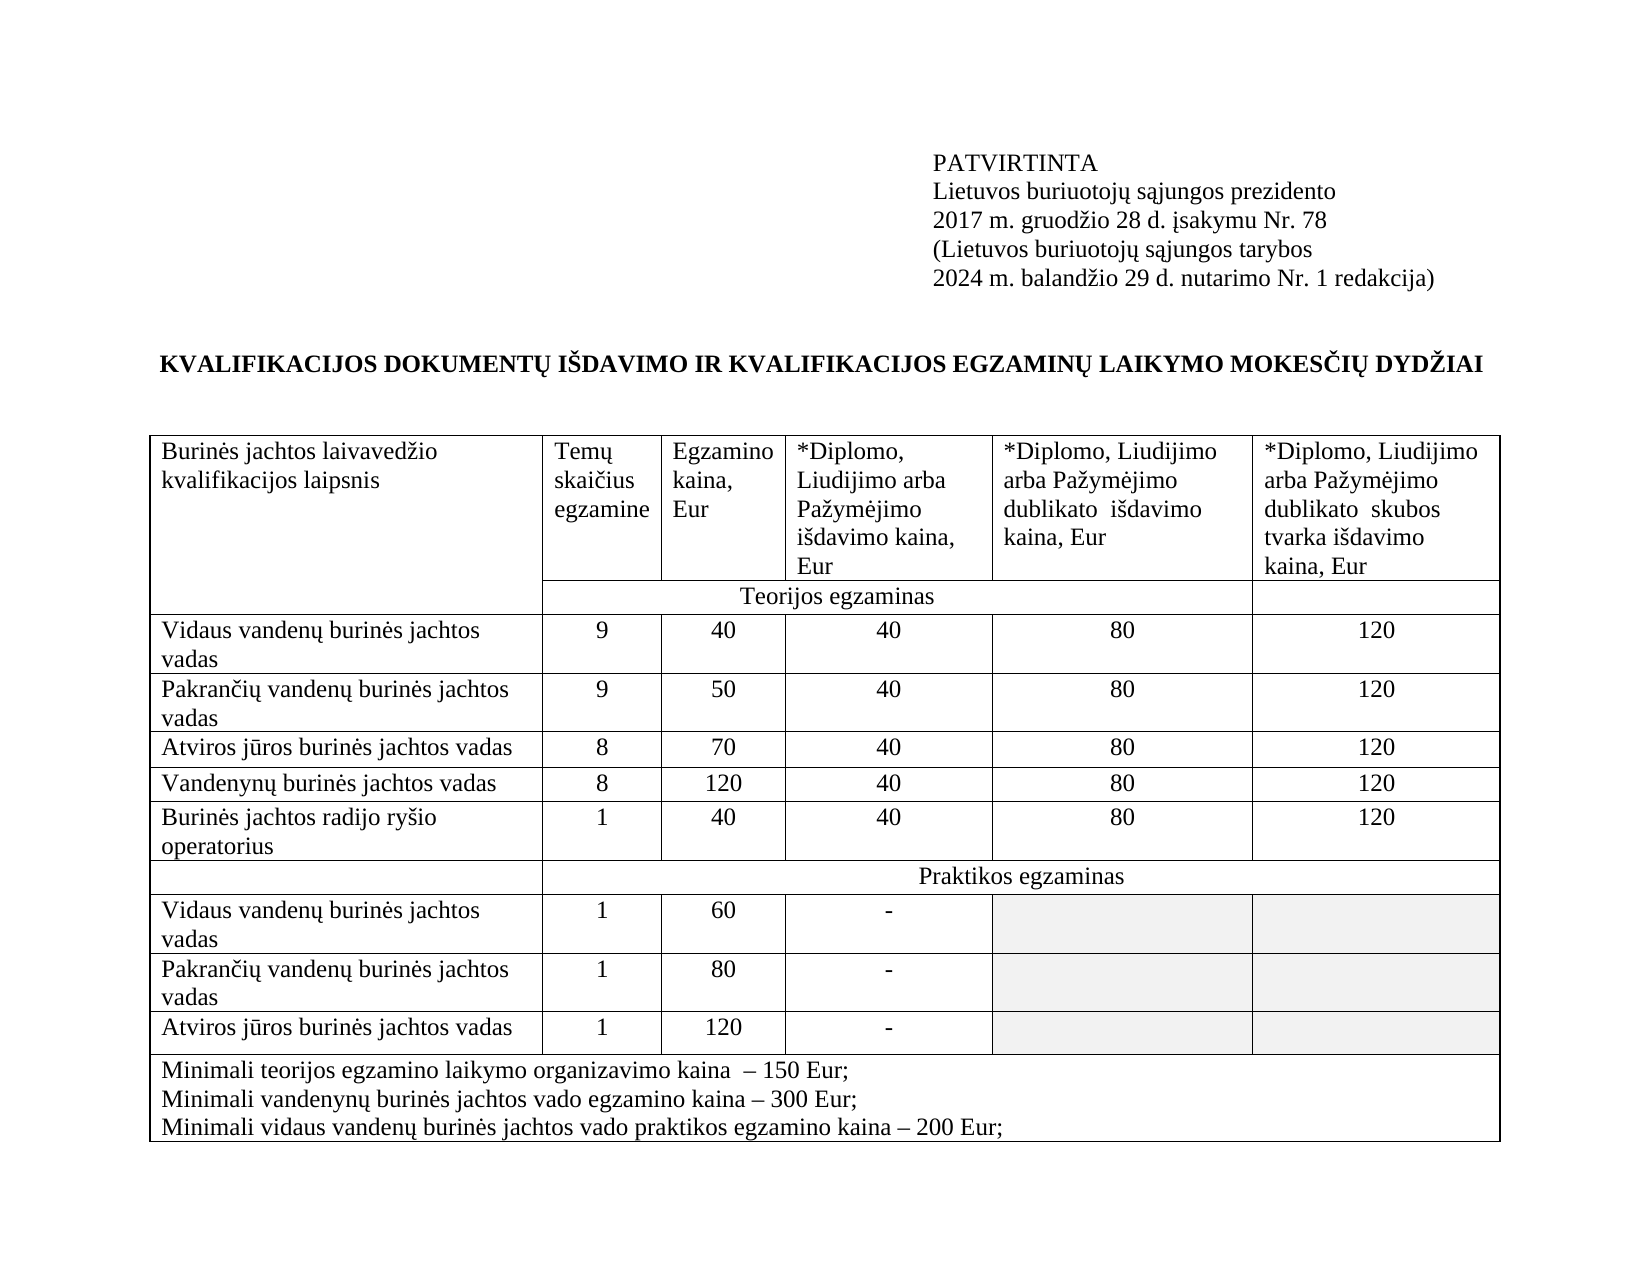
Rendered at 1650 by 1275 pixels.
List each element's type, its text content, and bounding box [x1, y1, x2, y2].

table_cell 9 [543, 674, 661, 731]
table_cell 80 [993, 674, 1252, 731]
table_cell Vandenynų burinės jachtos vadas [151, 768, 542, 801]
table_cell 80 [662, 954, 785, 1011]
table_cell Praktikos egzaminas [543, 861, 1499, 894]
table_cell [1253, 895, 1499, 953]
table_cell 40 [786, 802, 992, 860]
table_cell Teorijos egzaminas [543, 581, 1252, 614]
table_cell 60 [662, 895, 785, 953]
table_cell Minimali teorijos egzamino laikymo organizavimo kaina – 150 Eur; Minimali vandenynų burinės jachtos vado egzamino kaina – 300 Eur; Minimali vidaus vandenų burinės jachtos vado praktikos egzamino kaina – 200 Eur; [151, 1055, 1499, 1141]
table_cell 40 [662, 615, 785, 673]
text KVALIFIKACIJOS DOKUMENTŲ IŠDAVIMO IR KVALIFIKACIJOS EGZAMINŲ LAIKYMO MOKESČIŲ DYDŽIAI [150, 349, 1500, 378]
text 2017 m. gruodžio 28 d. įsakymu Nr. 78 [933, 205, 1500, 234]
table_cell 1 [543, 895, 661, 953]
table_cell 120 [1253, 802, 1499, 860]
table_cell 120 [1253, 615, 1499, 673]
table_cell [151, 861, 542, 894]
table_cell 120 [662, 1012, 785, 1054]
table_cell Pakrančių vandenų burinės jachtos vadas [151, 954, 542, 1011]
table_cell Pakrančių vandenų burinės jachtos vadas [151, 674, 542, 731]
table_cell [1253, 1012, 1499, 1054]
table_cell 1 [543, 802, 661, 860]
table_header *Diplomo, Liudijimo arba Pažymėjimo dublikato skubos tvarka išdavimo kaina, Eur [1253, 436, 1499, 580]
table_cell [993, 895, 1252, 953]
table_cell 40 [786, 674, 992, 731]
table_cell 40 [786, 615, 992, 673]
table_cell 40 [786, 768, 992, 801]
text PATVIRTINTA [933, 148, 1500, 176]
table_cell 8 [543, 732, 661, 767]
table_cell - [786, 895, 992, 953]
table_cell [993, 954, 1252, 1011]
text Lietuvos buriuotojų sąjungos prezidento [933, 176, 1500, 205]
table_cell 1 [543, 1012, 661, 1054]
table_cell 8 [543, 768, 661, 801]
table_header *Diplomo, Liudijimo arba Pažymėjimo dublikato išdavimo kaina, Eur [993, 436, 1252, 580]
table_cell [1253, 581, 1499, 614]
table_header Egzamino kaina, Eur [662, 436, 785, 580]
table_cell 1 [543, 954, 661, 1011]
table_cell [993, 1012, 1252, 1054]
table_header *Diplomo, Liudijimo arba Pažymėjimo išdavimo kaina, Eur [786, 436, 992, 580]
table_cell 80 [993, 615, 1252, 673]
table_cell 70 [662, 732, 785, 767]
table_cell Vidaus vandenų burinės jachtos vadas [151, 895, 542, 953]
table_cell [1253, 954, 1499, 1011]
table_cell Vidaus vandenų burinės jachtos vadas [151, 615, 542, 673]
text (Lietuvos buriuotojų sąjungos tarybos [933, 234, 1500, 263]
table_cell Burinės jachtos radijo ryšio operatorius [151, 802, 542, 860]
table_cell 80 [993, 768, 1252, 801]
table_cell 120 [1253, 732, 1499, 767]
table_cell 50 [662, 674, 785, 731]
table_cell 120 [662, 768, 785, 801]
table_cell 40 [786, 732, 992, 767]
table_cell 9 [543, 615, 661, 673]
text 2024 m. balandžio 29 d. nutarimo Nr. 1 redakcija) [933, 263, 1500, 291]
table_cell 80 [993, 732, 1252, 767]
table_cell 120 [1253, 674, 1499, 731]
table_cell - [786, 954, 992, 1011]
table_cell Atviros jūros burinės jachtos vadas [151, 1012, 542, 1054]
table_cell 80 [993, 802, 1252, 860]
table_cell 120 [1253, 768, 1499, 801]
table_header Burinės jachtos laivavedžio kvalifikacijos laipsnis [151, 436, 542, 614]
table_cell 40 [662, 802, 785, 860]
table_header Temų skaičius egzamine [543, 436, 661, 580]
table_cell - [786, 1012, 992, 1054]
table_cell Atviros jūros burinės jachtos vadas [151, 732, 542, 767]
